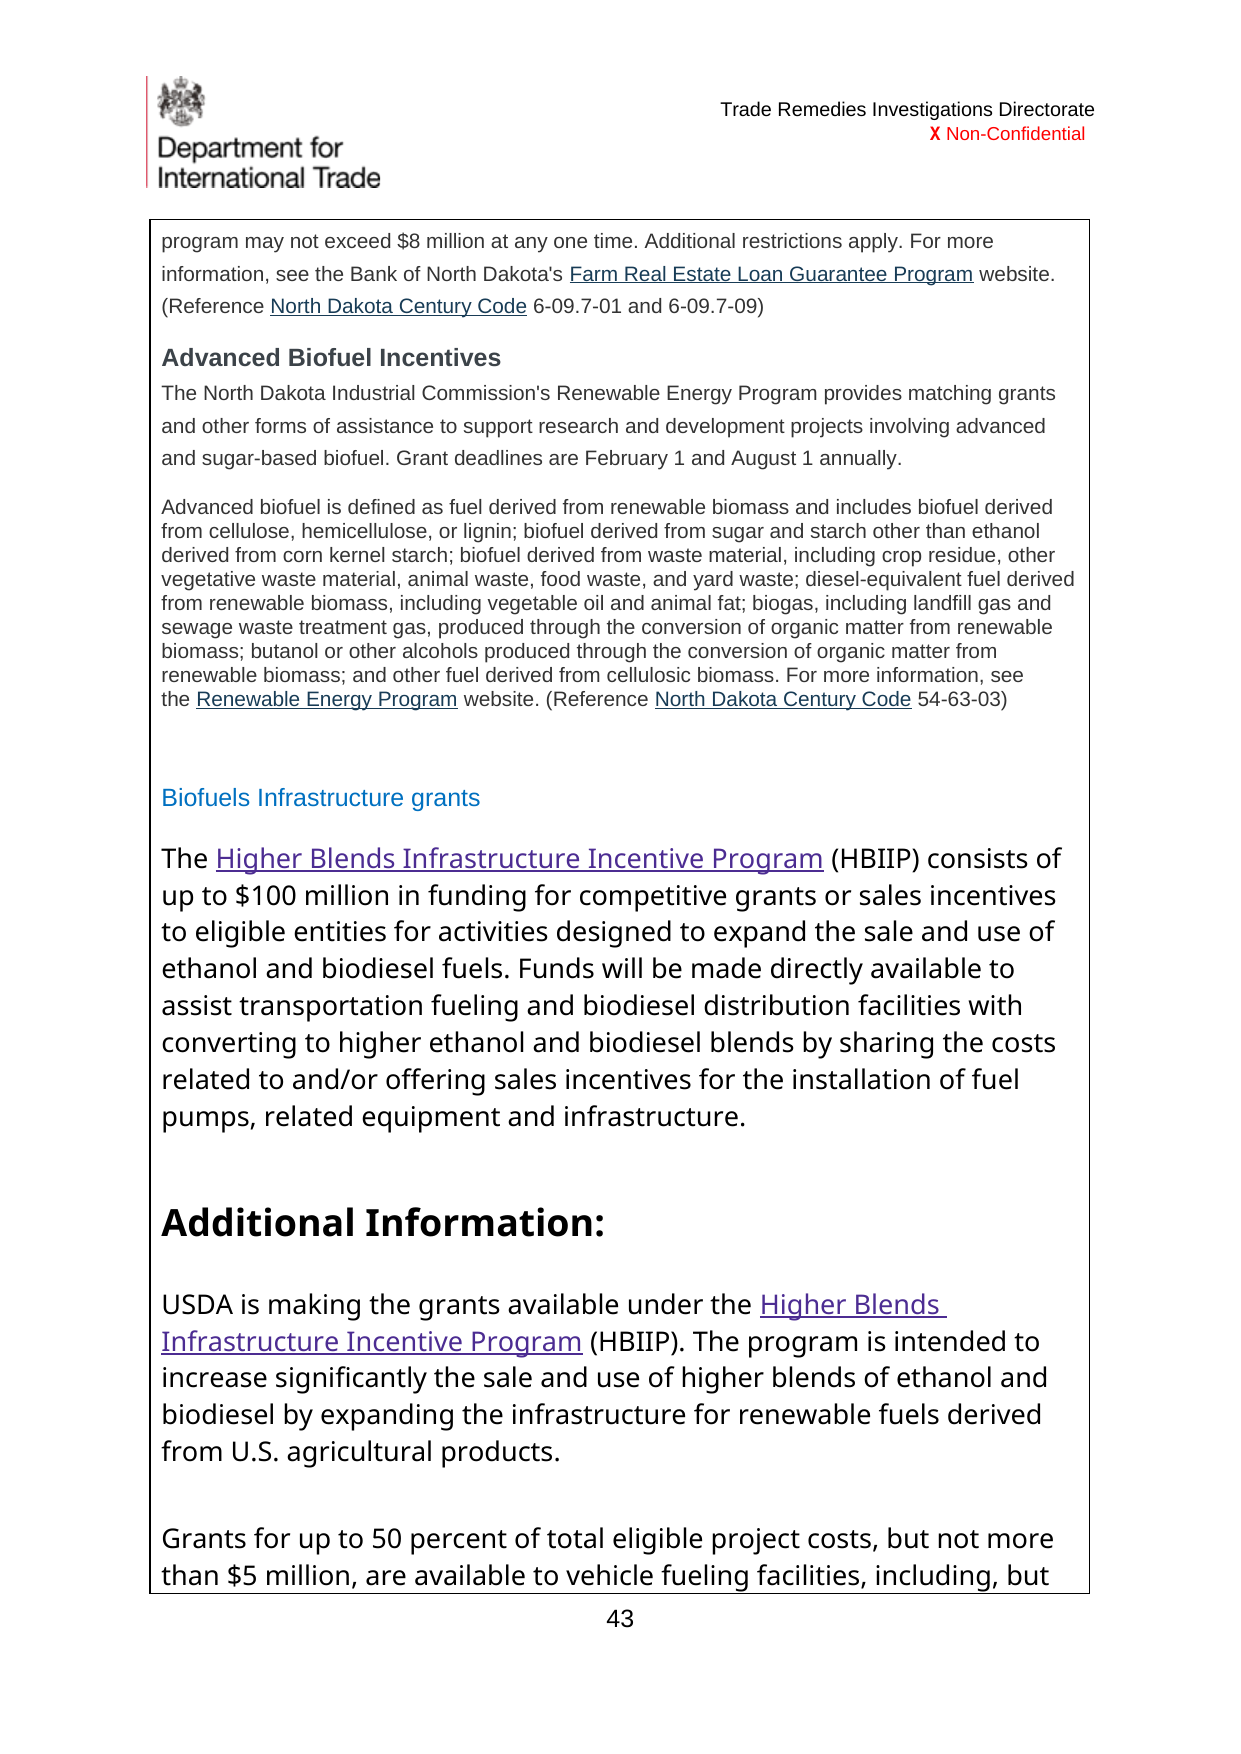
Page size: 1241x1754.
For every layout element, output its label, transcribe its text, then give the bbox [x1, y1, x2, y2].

table_header program may not exceed $8 million at any one time. Additional restrictions apply. For more information, see the Bank of North Dakota's Farm Real Estate Loan Guarantee Program website. (Reference North Dakota Century Code 6-09.7-01 and 6-09.7-09) Advanced Biofuel Incentives The North Dakota Industrial Commission's Renewable Energy Program provides matching grants and other forms of assistance to support research and development projects involving advanced and sugar-based biofuel. Grant deadlines are February 1 and August 1 annually. Advanced biofuel is defined as fuel derived from renewable biomass and includes biofuel derived from cellulose, hemicellulose, or lignin; biofuel derived from sugar and starch other than ethanol derived from corn kernel starch; biofuel derived from waste material, including crop residue, other vegetative waste material, animal waste, food waste, and yard waste; diesel-equivalent fuel derived from renewable biomass, including vegetable oil and animal fat; biogas, including landfill gas and sewage waste treatment gas, produced through the conversion of organic matter from renewable biomass; butanol or other alcohols produced through the conversion of organic matter from renewable biomass; and other fuel derived from cellulosic biomass. For more information, see the Renewable Energy Program website. (Reference North Dakota Century Code 54-63-03) Biofuels Infrastructure grants The Higher Blends Infrastructure Incentive Program (HBIIP) consists of up to $100 million in funding for competitive grants or sales incentives to eligible entities for activities designed to expand the sale and use of ethanol and biodiesel fuels. Funds will be made directly available to assist transportation fueling and biodiesel distribution facilities with converting to higher ethanol and biodiesel blends by sharing the costs related to and/or offering sales incentives for the installation of fuel pumps, related equipment and infrastructure. Additional Information: USDA is making the grants available under the Higher Blends Infrastructure Incentive Program (HBIIP). The program is intended to increase significantly the sale and use of higher blends of ethanol and biodiesel by expanding the infrastructure for renewable fuels derived from U.S. agricultural products. Grants for up to 50 percent of total eligible project costs, but not more than $5 million, are available to vehicle fueling facilities, including, but [151, 220, 1089, 1593]
